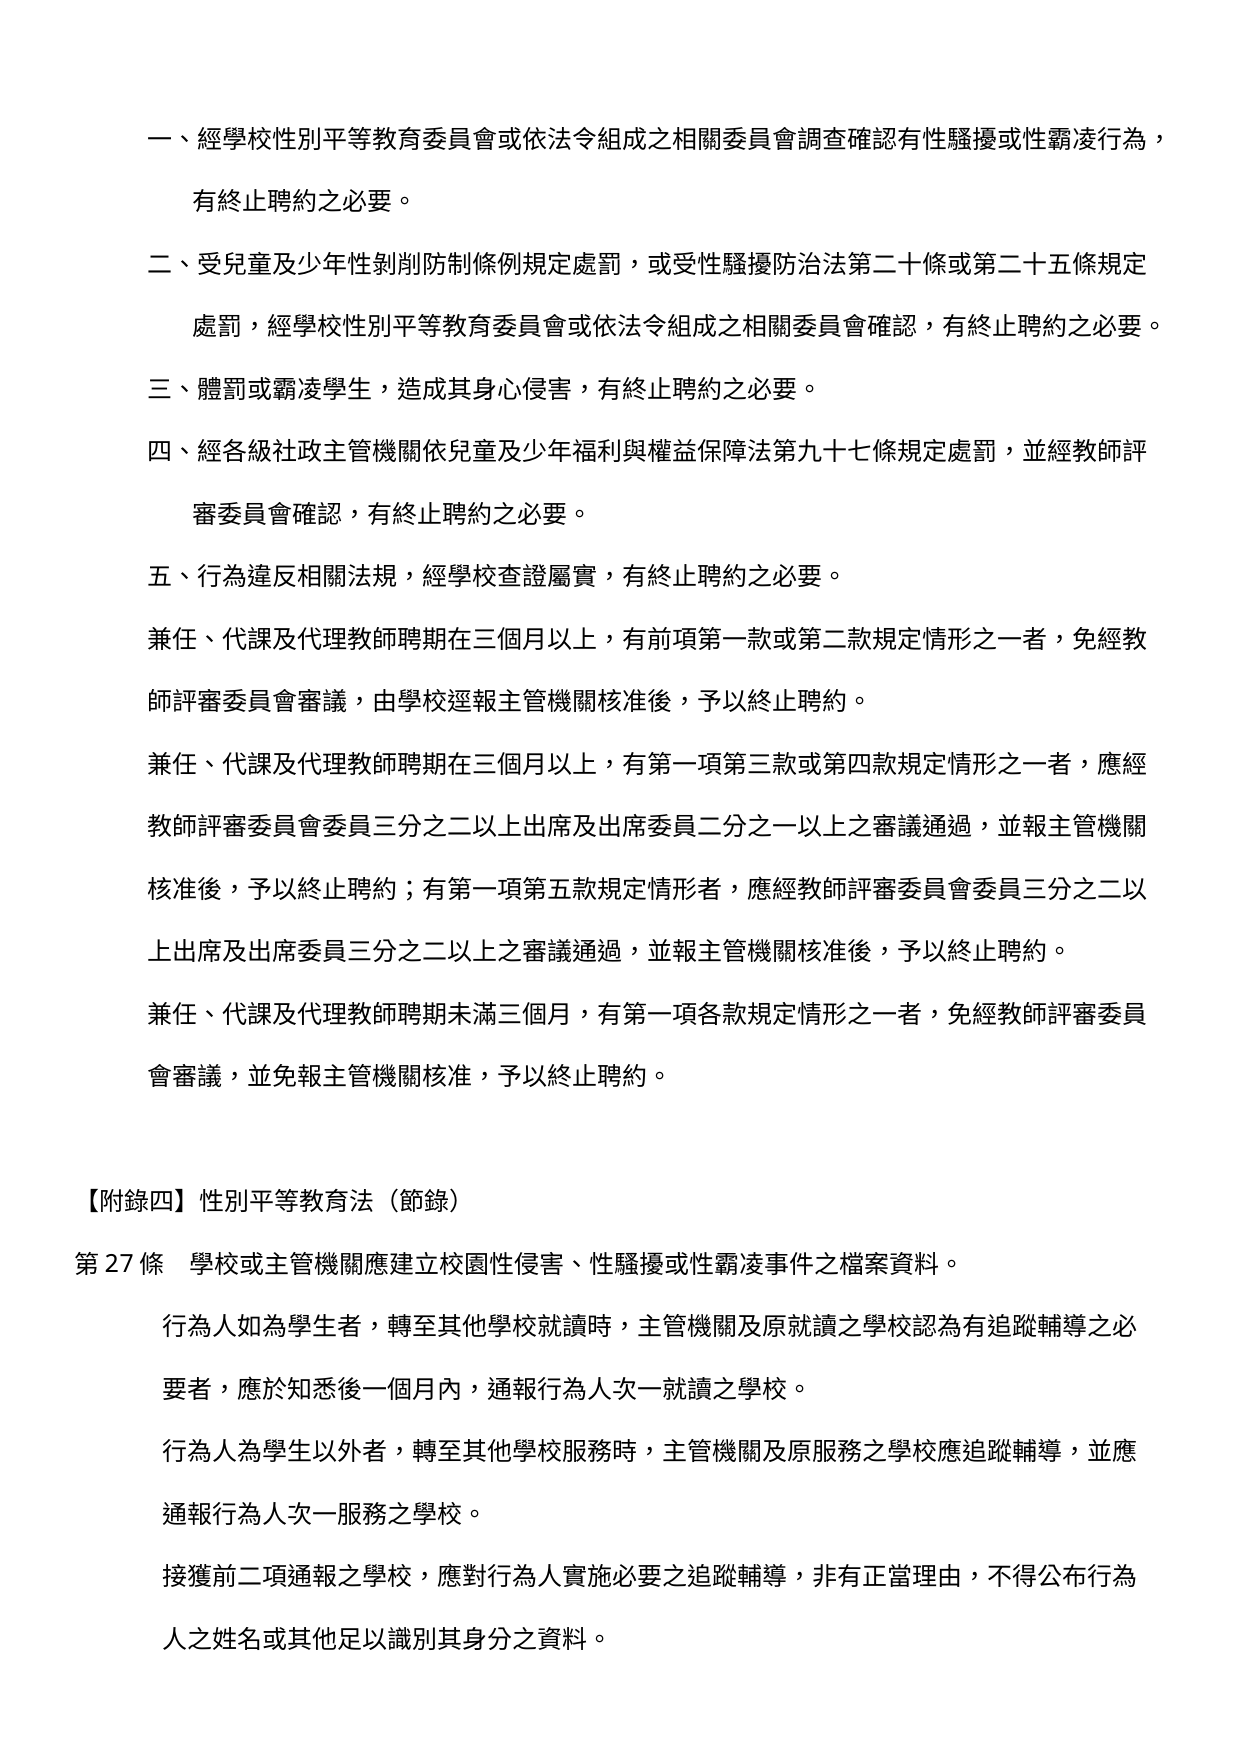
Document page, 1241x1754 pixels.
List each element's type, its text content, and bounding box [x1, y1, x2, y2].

text 三、體罰或霸凌學生，造成其身心侵害，有終止聘約之必要。 [148, 346, 1152, 408]
text 兼任、代課及代理教師聘期在三個月以上，有前項第一款或第二款規定情形之一者，免經教師評審委員會審議，由學校逕報主管機關核准後，予以終止聘約。 [148, 596, 1152, 721]
text 四、經各級社政主管機關依兒童及少年福利與權益保障法第九十七條規定處罰，並經教師評審委員會確認，有終止聘約之必要。 [148, 408, 1152, 533]
text 【附錄四】性別平等教育法（節錄） [74, 1158, 1152, 1221]
text 兼任、代課及代理教師聘期在三個月以上，有第一項第三款或第四款規定情形之一者，應經教師評審委員會委員三分之二以上出席及出席委員二分之一以上之審議通過，並報主管機關核准後，予以終止聘約；有第一項第五款規定情形者，應經教師評審委員會委員三分之二以上出席及出席委員三分之二以上之審議通過，並報主管機關核准後，予以終止聘約。 [148, 721, 1152, 971]
text 接獲前二項通報之學校，應對行為人實施必要之追蹤輔導，非有正當理由，不得公布行為人之姓名或其他足以識別其身分之資料。 [162, 1533, 1152, 1658]
text 行為人為學生以外者，轉至其他學校服務時，主管機關及原服務之學校應追蹤輔導，並應通報行為人次一服務之學校。 [162, 1408, 1152, 1533]
text 兼任、代課及代理教師聘期未滿三個月，有第一項各款規定情形之一者，免經教師評審委員會審議，並免報主管機關核准，予以終止聘約。 [148, 971, 1152, 1096]
text 第27條 學校或主管機關應建立校園性侵害、性騷擾或性霸凌事件之檔案資料。 [74, 1221, 1152, 1283]
text 二、受兒童及少年性剝削防制條例規定處罰，或受性騷擾防治法第二十條或第二十五條規定處罰，經學校性別平等教育委員會或依法令組成之相關委員會確認，有終止聘約之必要。 [148, 221, 1152, 346]
text 行為人如為學生者，轉至其他學校就讀時，主管機關及原就讀之學校認為有追蹤輔導之必要者，應於知悉後一個月內，通報行為人次一就讀之學校。 [162, 1283, 1152, 1408]
text 一、經學校性別平等教育委員會或依法令組成之相關委員會調查確認有性騷擾或性霸凌行為，有終止聘約之必要。 [148, 96, 1152, 221]
text 五、行為違反相關法規，經學校查證屬實，有終止聘約之必要。 [148, 533, 1152, 596]
